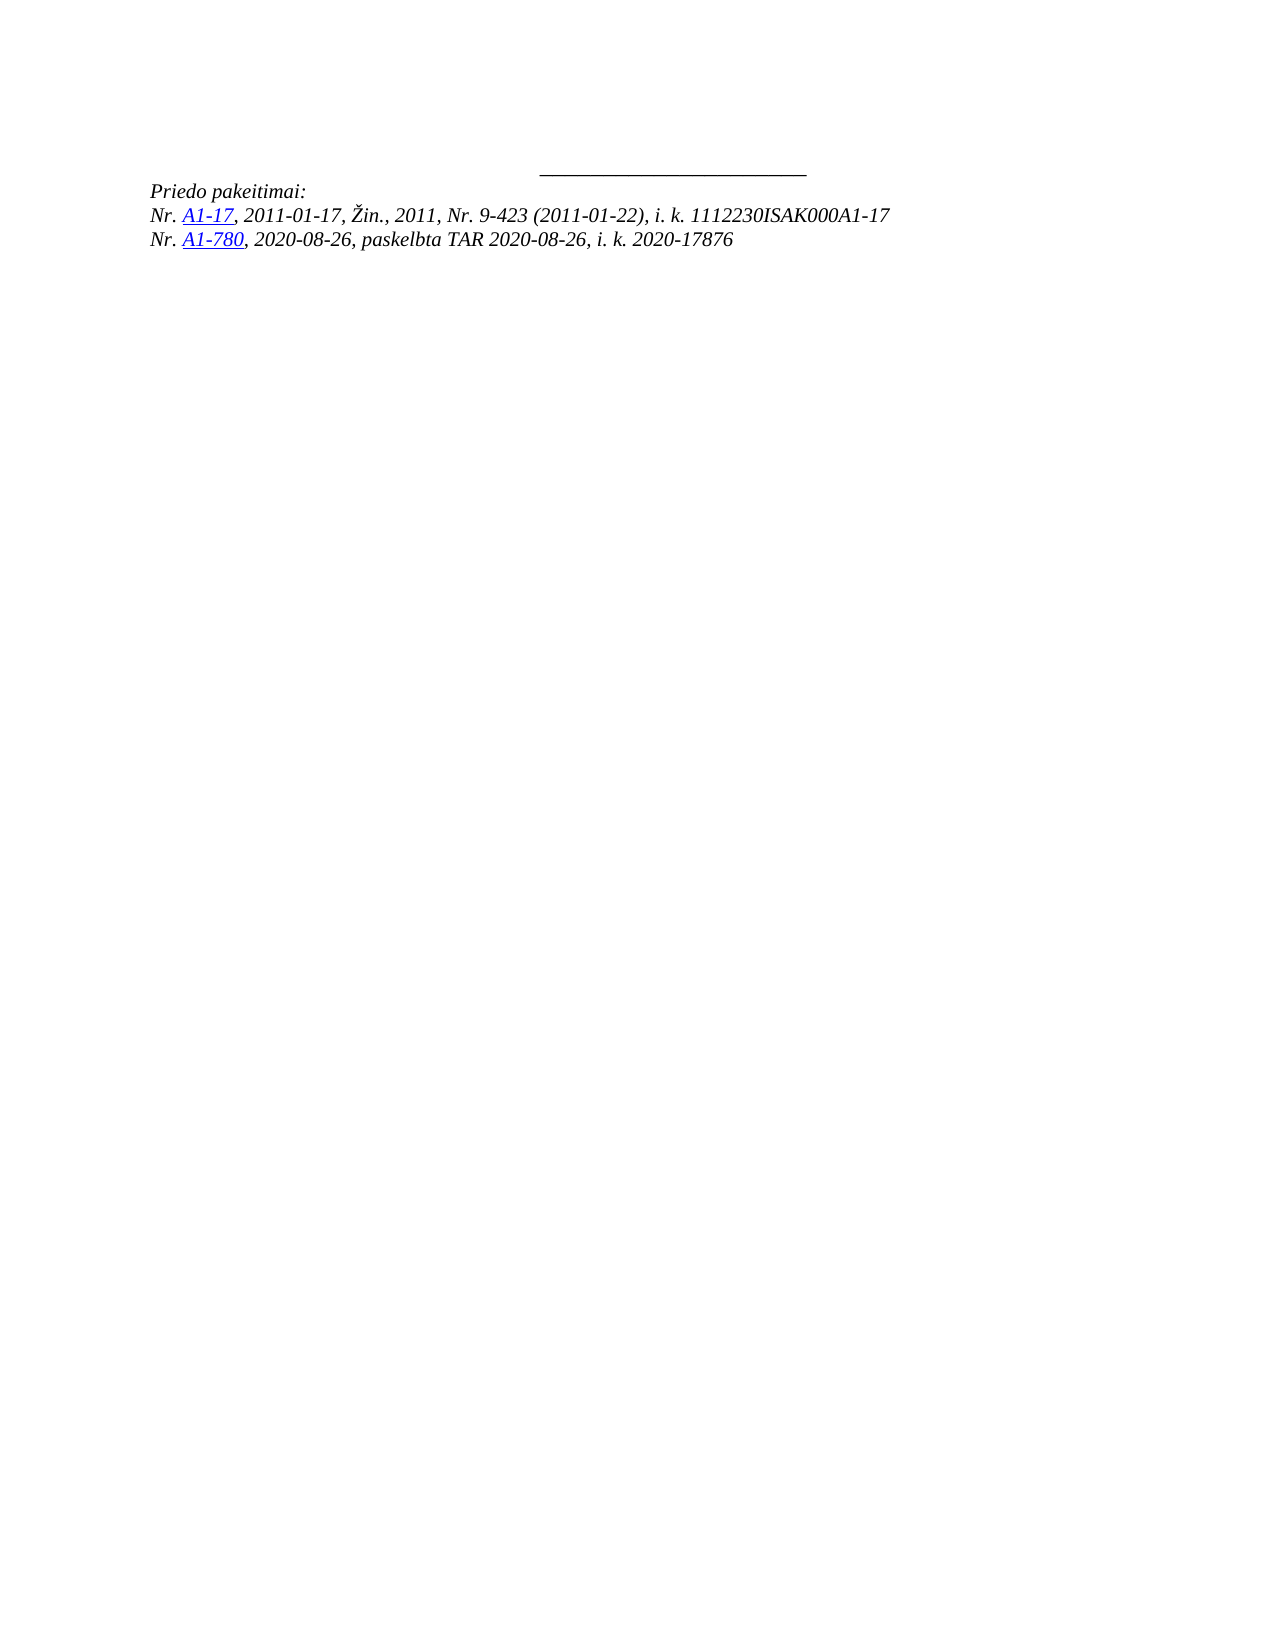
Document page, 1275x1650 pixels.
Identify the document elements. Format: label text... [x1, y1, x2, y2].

text Priedo pakeitimai: [150, 179, 1125, 203]
text _____________________ [221, 150, 1125, 179]
text Nr. A1-17, 2011-01-17, Žin., 2011, Nr. 9-423 (2011-01-22), i. k. 1112230ISAK000A1-17 [150, 203, 1125, 227]
text Nr. A1-780, 2020-08-26, paskelbta TAR 2020-08-26, i. k. 2020-17876 [150, 227, 1125, 251]
